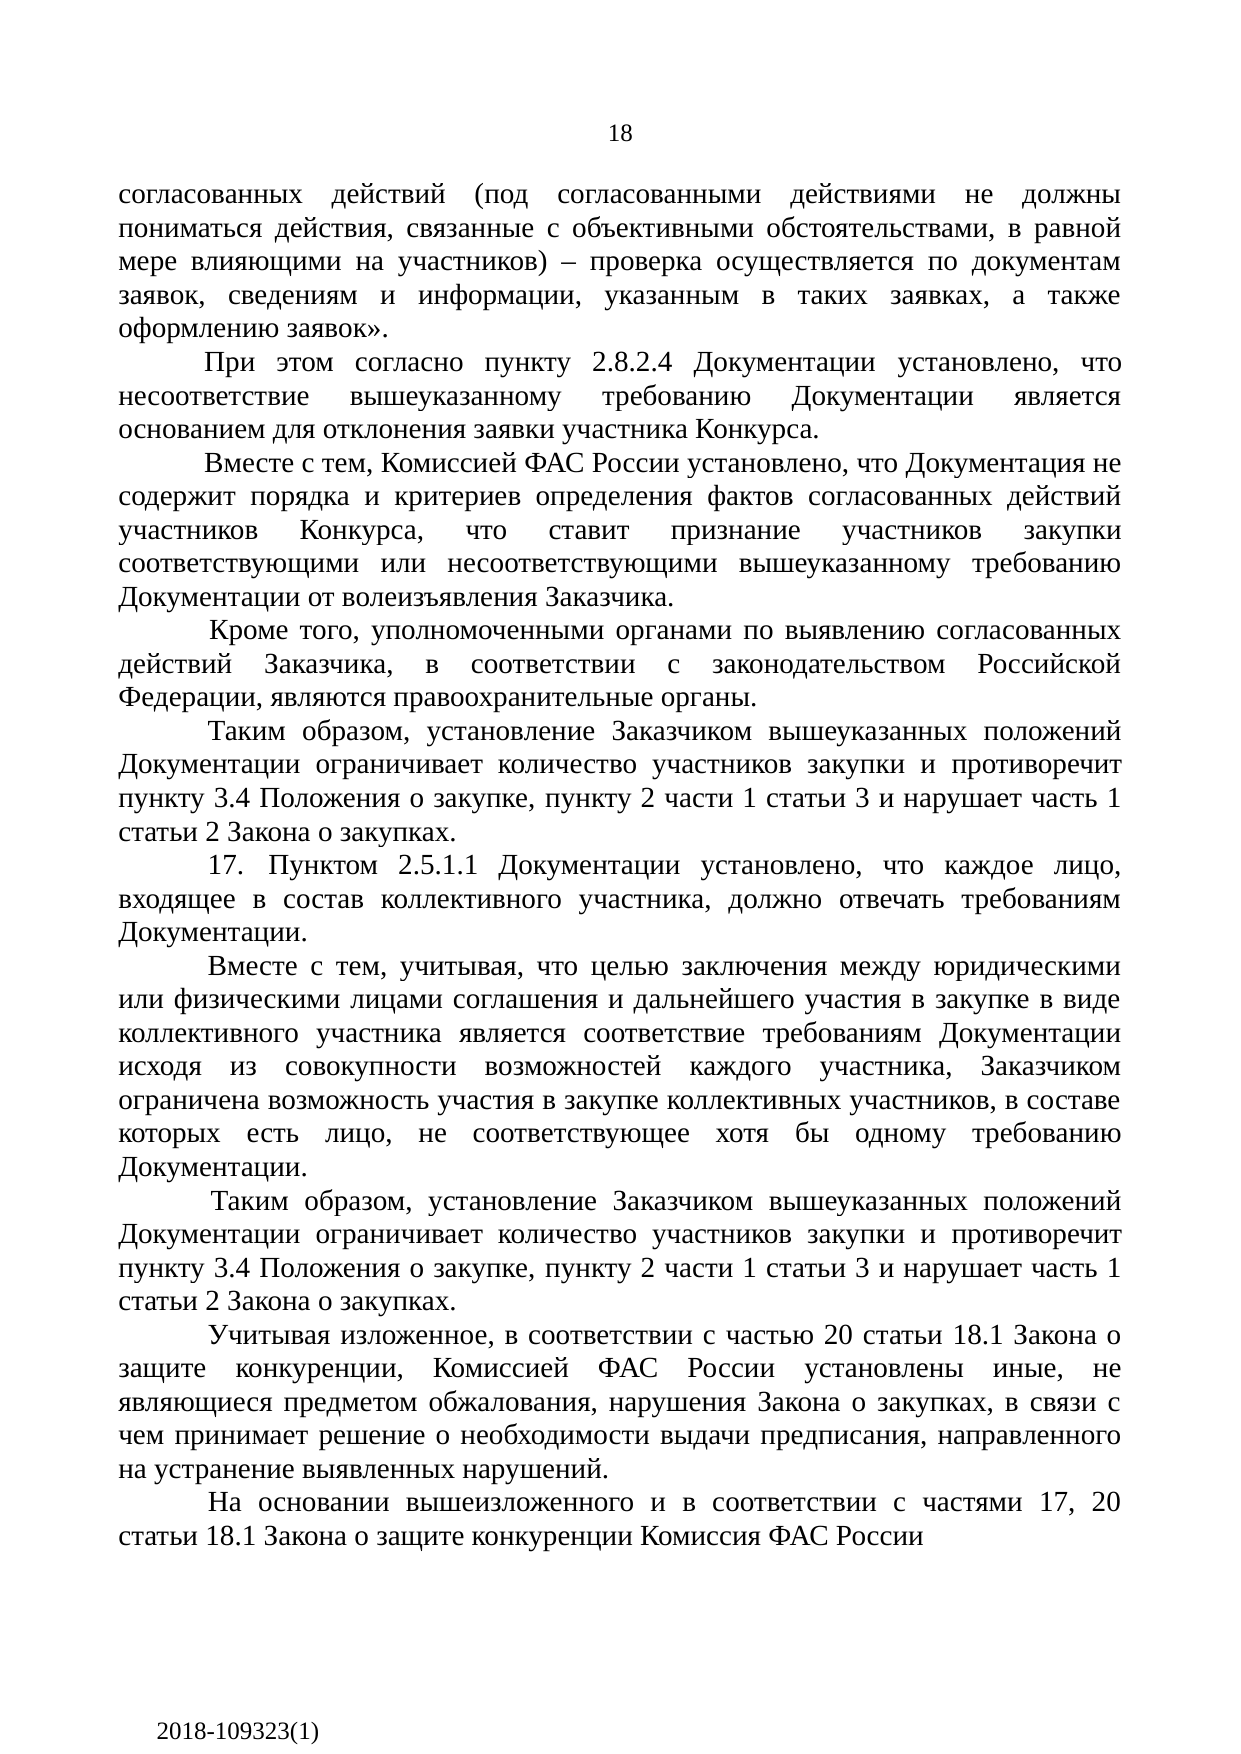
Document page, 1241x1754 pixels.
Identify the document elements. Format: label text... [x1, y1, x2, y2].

text На основании вышеизложенного и в соответствии с частями 17, 20 статьи 18.1 Закона о защите конкуренции Комиссия ФАС России [118, 1484, 1122, 1552]
text Вместе с тем, Комиссией ФАС России установлено, что Документация не содержит порядка и критериев определения фактов согласованных действий участников Конкурса, что ставит признание участников закупки соответствующими или несоответствующими вышеуказанному требованию Документации от волеизъявления Заказчика. [118, 445, 1122, 612]
text Таким образом, установление Заказчиком вышеуказанных положений Документации ограничивает количество участников закупки и противоречит пункту 3.4 Положения о закупке, пункту 2 части 1 статьи 3 и нарушает часть 1 статьи 2 Закона о закупках. [118, 713, 1122, 847]
list Пунктом 2.5.1.1 Документации установлено, что каждое лицо, входящее в состав коллективного участника, должно отвечать требованиям Документации. [118, 847, 1122, 948]
text Кроме того, уполномоченными органами по выявлению согласованных действий Заказчика, в соответствии с законодательством Российской Федерации, являются правоохранительные органы. [118, 612, 1122, 713]
text Вместе с тем, учитывая, что целью заключения между юридическими или физическими лицами соглашения и дальнейшего участия в закупке в виде коллективного участника является соответствие требованиям Документации исходя из совокупности возможностей каждого участника, Заказчиком ограничена возможность участия в закупке коллективных участников, в составе которых есть лицо, не соответствующее хотя бы одному требованию Документации. [118, 948, 1122, 1183]
text Таким образом, установление Заказчиком вышеуказанных положений Документации ограничивает количество участников закупки и противоречит пункту 3.4 Положения о закупке, пункту 2 части 1 статьи 3 и нарушает часть 1 статьи 2 Закона о закупках. [118, 1183, 1122, 1317]
list согласованных действий (под согласованными действиями не должны пониматься действия, связанные с объективными обстоятельствами, в равной мере влияющими на участников) – проверка осуществляется по документам заявок, сведениям и информации, указанным в таких заявках, а также оформлению заявок». [118, 176, 1122, 344]
text Учитывая изложенное, в соответствии с частью 20 статьи 18.1 Закона о защите конкуренции, Комиссией ФАС России установлены иные, не являющиеся предметом обжалования, нарушения Закона о закупках, в связи с чем принимает решение о необходимости выдачи предписания, направленного на устранение выявленных нарушений. [118, 1317, 1122, 1484]
text При этом согласно пункту 2.8.2.4 Документации установлено, что несоответствие вышеуказанному требованию Документации является основанием для отклонения заявки участника Конкурса. [118, 344, 1122, 445]
